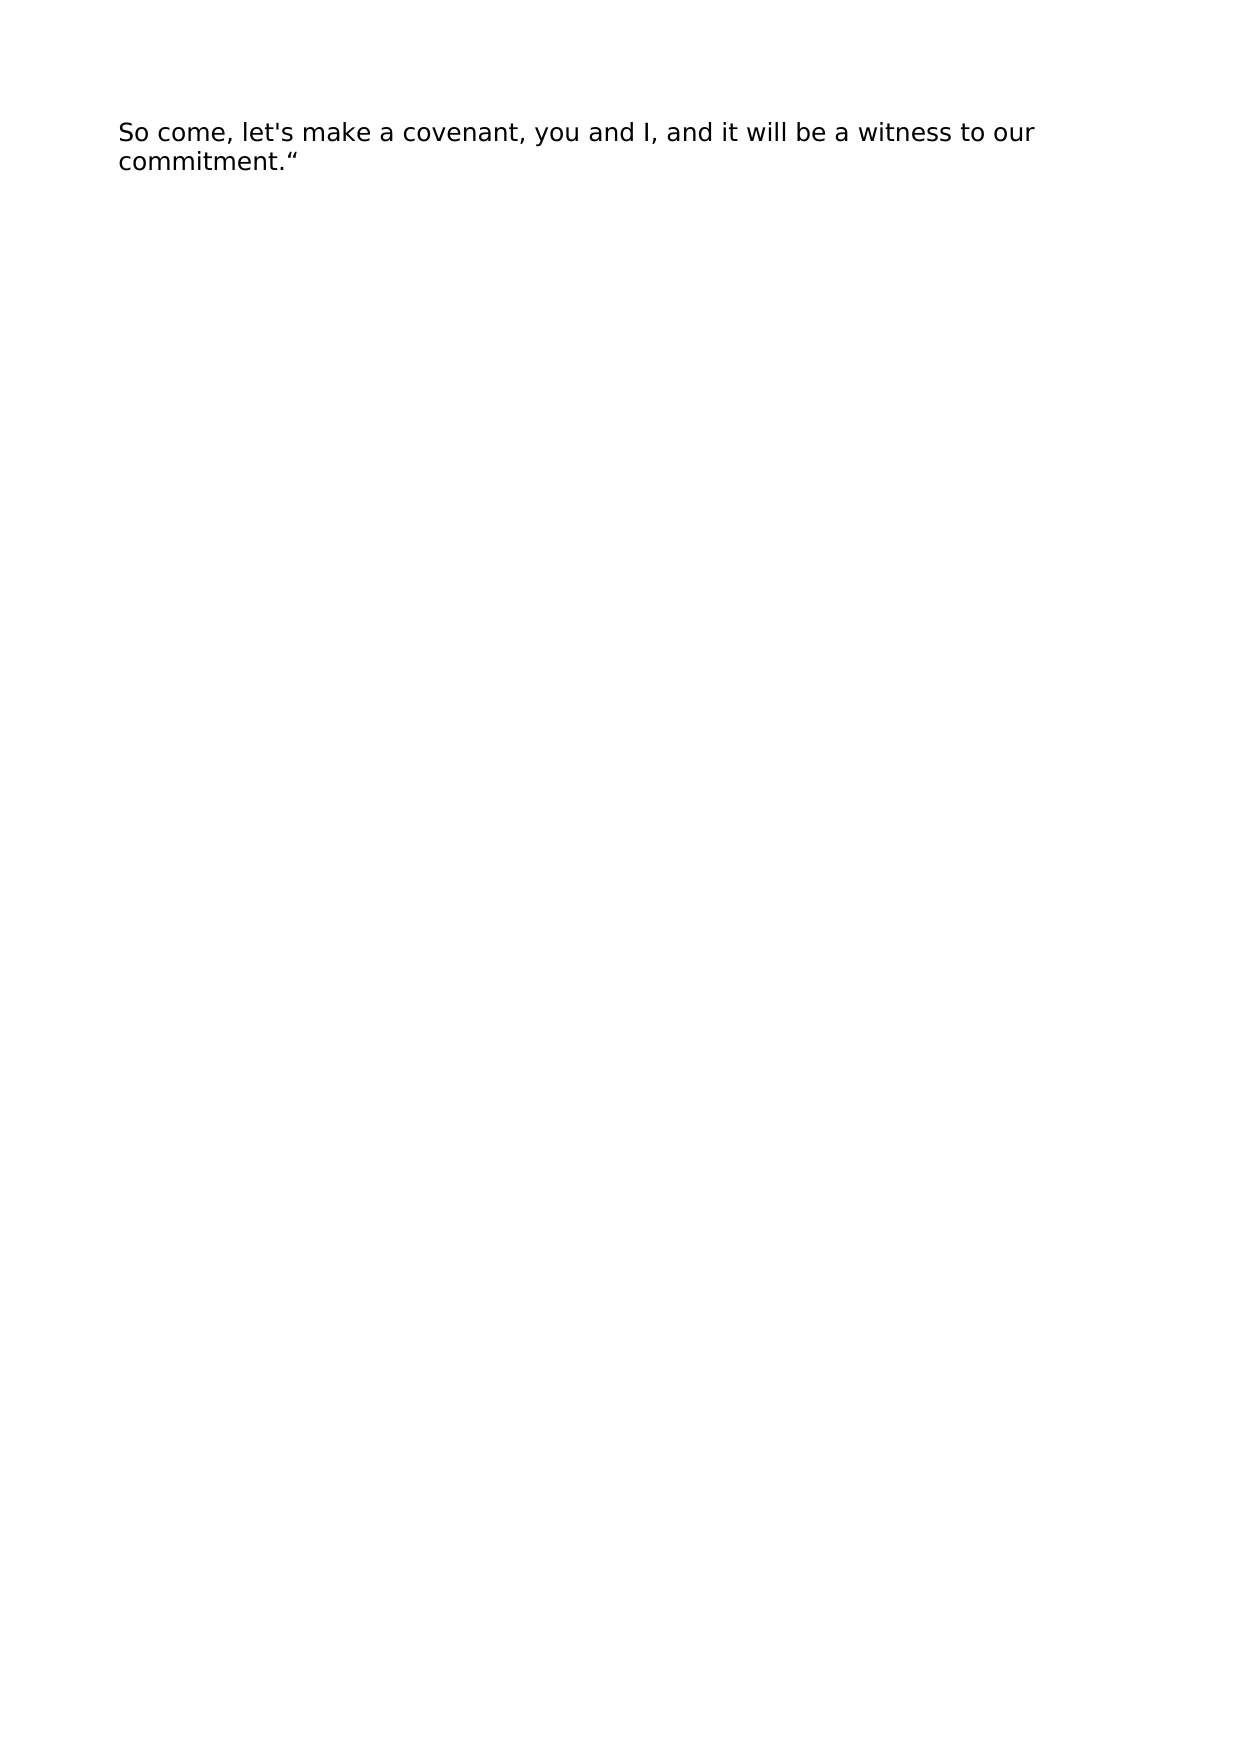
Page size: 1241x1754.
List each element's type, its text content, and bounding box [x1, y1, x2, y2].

text So come, let's make a covenant, you and I, and it will be a witness to our commitment.“ [118, 118, 1122, 176]
